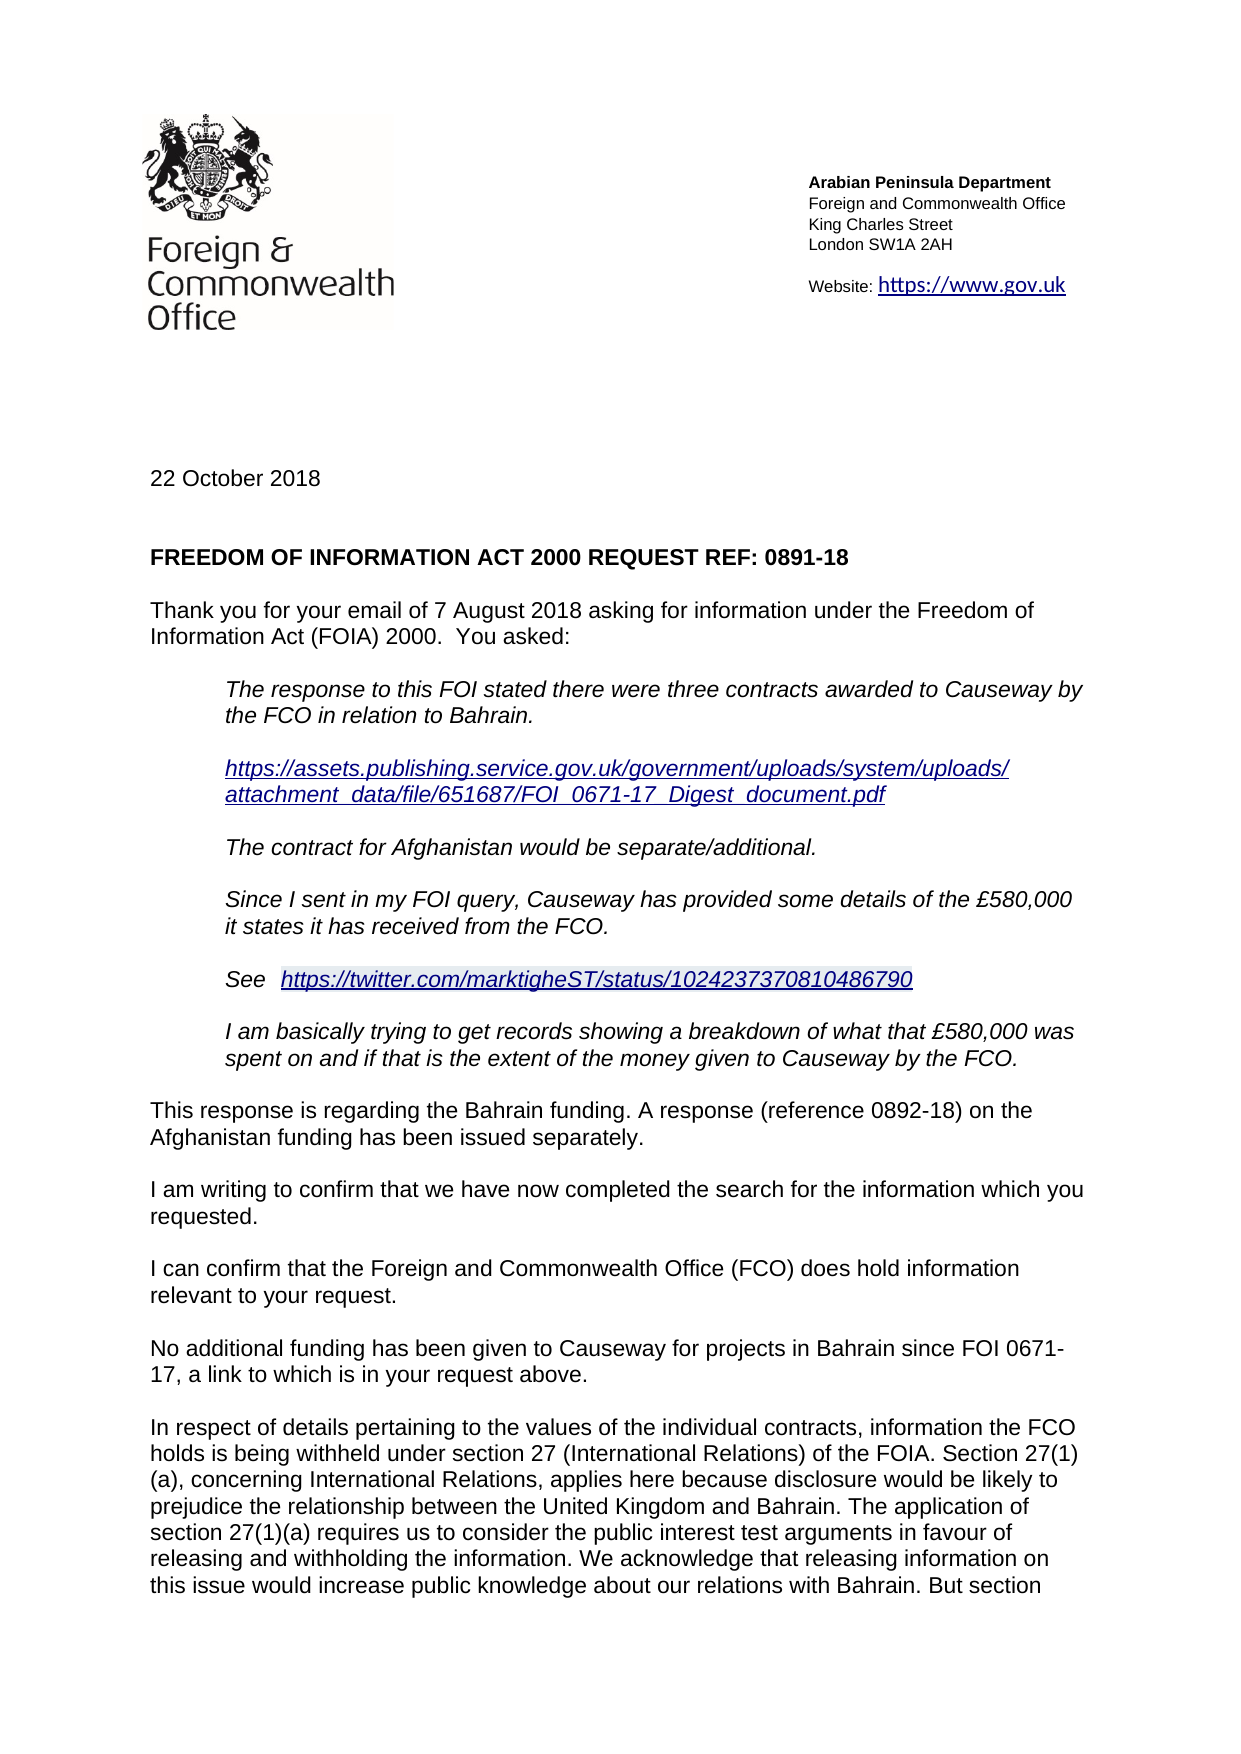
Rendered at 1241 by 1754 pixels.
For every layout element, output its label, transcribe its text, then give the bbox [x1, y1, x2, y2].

text I am writing to confirm that we have now completed the search for the information which you requested. [150, 1176, 1090, 1229]
text 22 October 2018 [150, 465, 1090, 491]
text FREEDOM OF INFORMATION ACT 2000 REQUEST REF: 0891-18 [150, 544, 1090, 570]
text https://assets.publishing.service.gov.uk/government/uploads/system/uploads/attachment_data/file/651687/FOI_0671-17_Digest_document.pdf [225, 755, 1090, 807]
text London SW1A 2AH [808, 234, 1154, 255]
text In respect of details pertaining to the values of the individual contracts, information the FCO holds is being withheld under section 27 (International Relations) of the FOIA. Section 27(1)(a), concerning International Relations, applies here because disclosure would be likely to prejudice the relationship between the United Kingdom and Bahrain. The application of section 27(1)(a) requires us to consider the public interest test arguments in favour of releasing and withholding the information. We acknowledge that releasing information on this issue would increase public knowledge about our relations with Bahrain. But section [150, 1413, 1090, 1598]
text Foreign and Commonwealth Office [808, 192, 1154, 213]
text Since I sent in my FOI query, Causeway has provided some details of the £580,000 it states it has received from the FCO. [225, 886, 1090, 939]
text The response to this FOI stated there were three contracts awarded to Causeway by the FCO in relation to Bahrain. [225, 676, 1090, 728]
text King Charles Street [808, 213, 1154, 234]
text No additional funding has been given to Causeway for projects in Bahrain since FOI 0671-17, a link to which is in your request above. [150, 1334, 1090, 1387]
text Website: https://www.gov.uk [808, 276, 1154, 297]
text Arabian Peninsula Department [808, 172, 1154, 192]
text I can confirm that the Foreign and Commonwealth Office (FCO) does hold information relevant to your request. [150, 1255, 1090, 1308]
text The contract for Afghanistan would be separate/additional. [225, 834, 1090, 860]
text I am basically trying to get records showing a breakdown of what that £580,000 was spent on and if that is the extent of the money given to Causeway by the FCO. [225, 1018, 1090, 1071]
text This response is regarding the Bahrain funding. A response (reference 0892-18) on the Afghanistan funding has been issued separately. [150, 1097, 1090, 1150]
text See https://twitter.com/marktigheST/status/1024237370810486790 [225, 966, 1090, 992]
text Thank you for your email of 7 August 2018 asking for information under the Freedom of Information Act (FOIA) 2000. You asked: [150, 597, 1090, 649]
